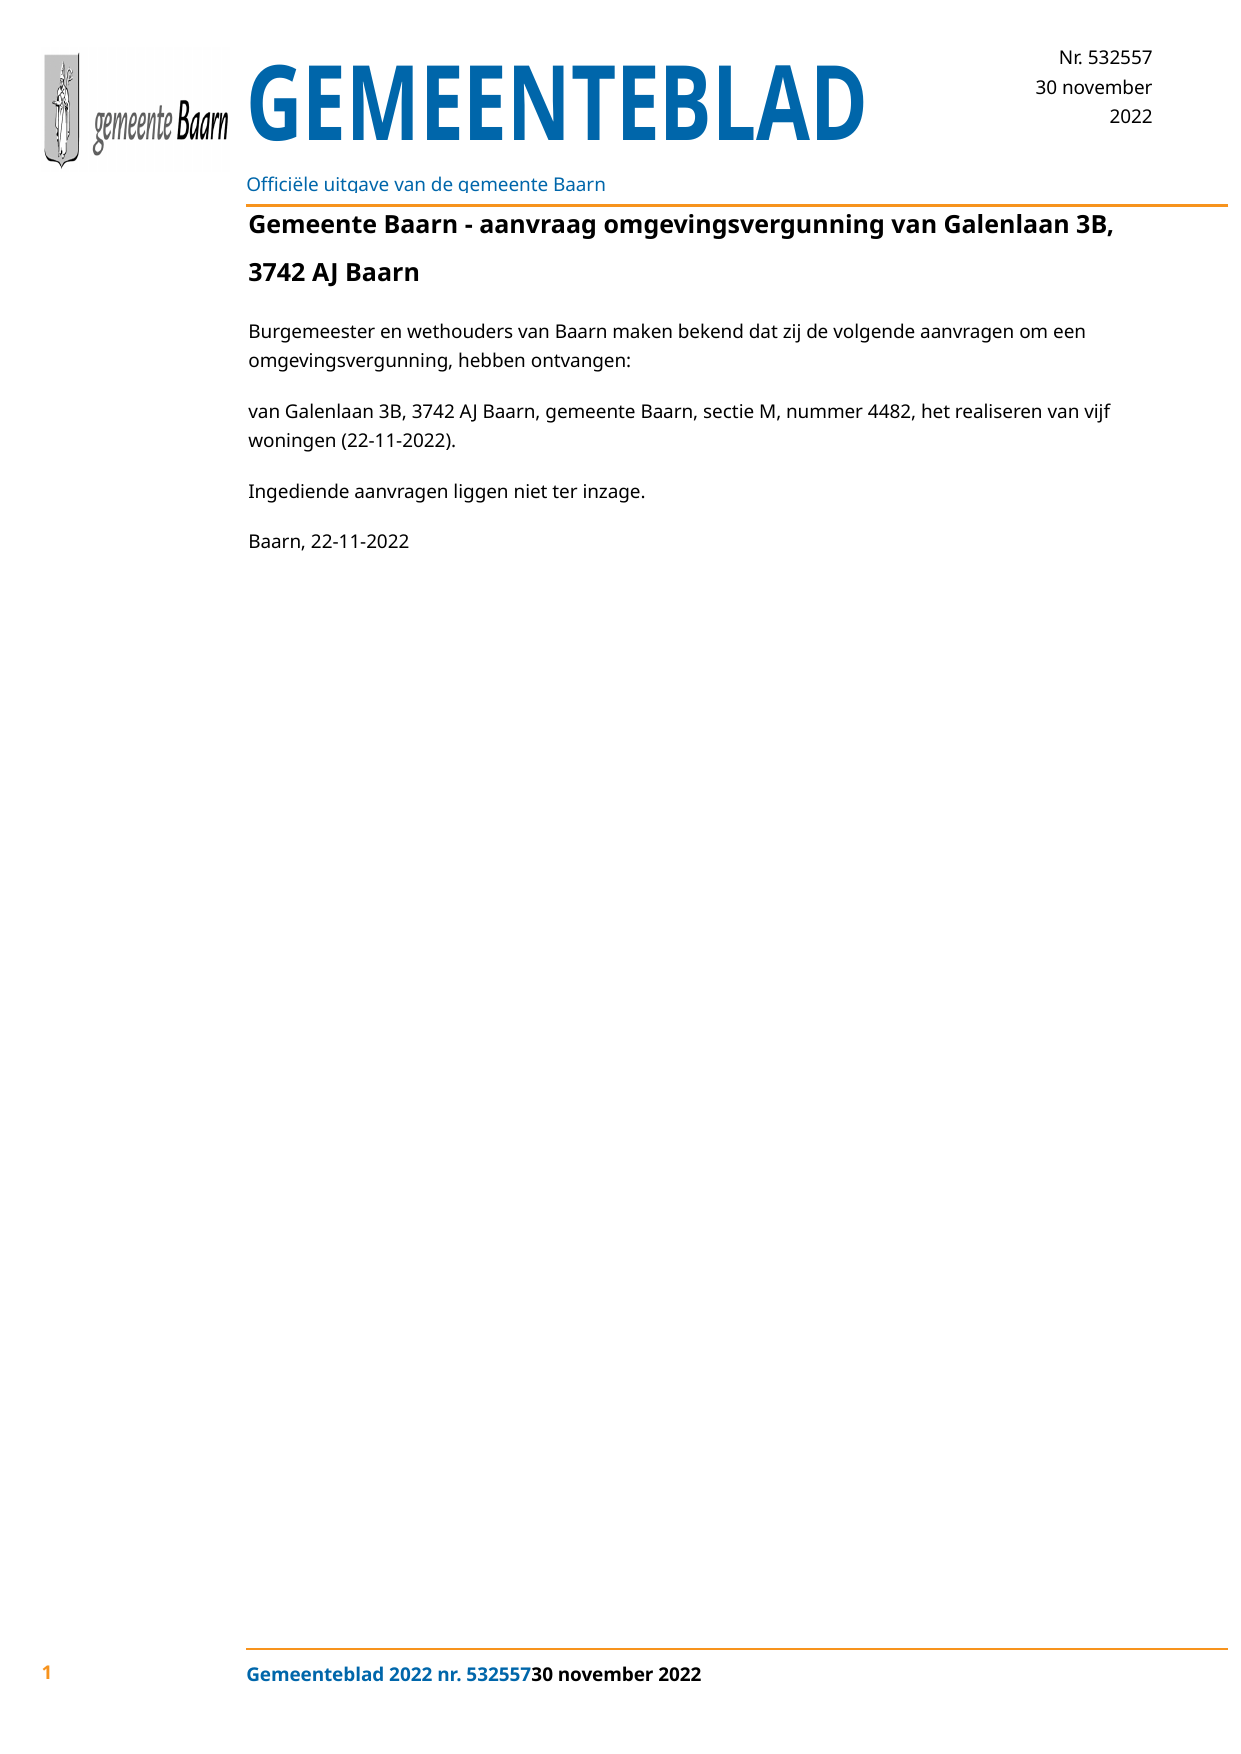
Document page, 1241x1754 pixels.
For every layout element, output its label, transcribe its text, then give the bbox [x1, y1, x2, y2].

text Burgemeester en wethouders van Baarn maken bekend dat zij de volgende aanvragen om een omgevingsvergunning, hebben ontvangen: [248, 318, 1152, 373]
text Ingediende aanvragen liggen niet ter inzage. [248, 478, 1152, 504]
text Baarn, 22-11-2022 [248, 528, 1152, 554]
text van Galenlaan 3B, 3742 AJ Baarn, gemeente Baarn, sectie M, nummer 4482, het realiseren van vijf woningen (22-11-2022). [248, 398, 1152, 453]
text Gemeente Baarn - aanvraag omgevingsvergunning van Galenlaan 3B, 3742 AJ Baarn [248, 207, 1152, 288]
picture [41, 47, 231, 172]
